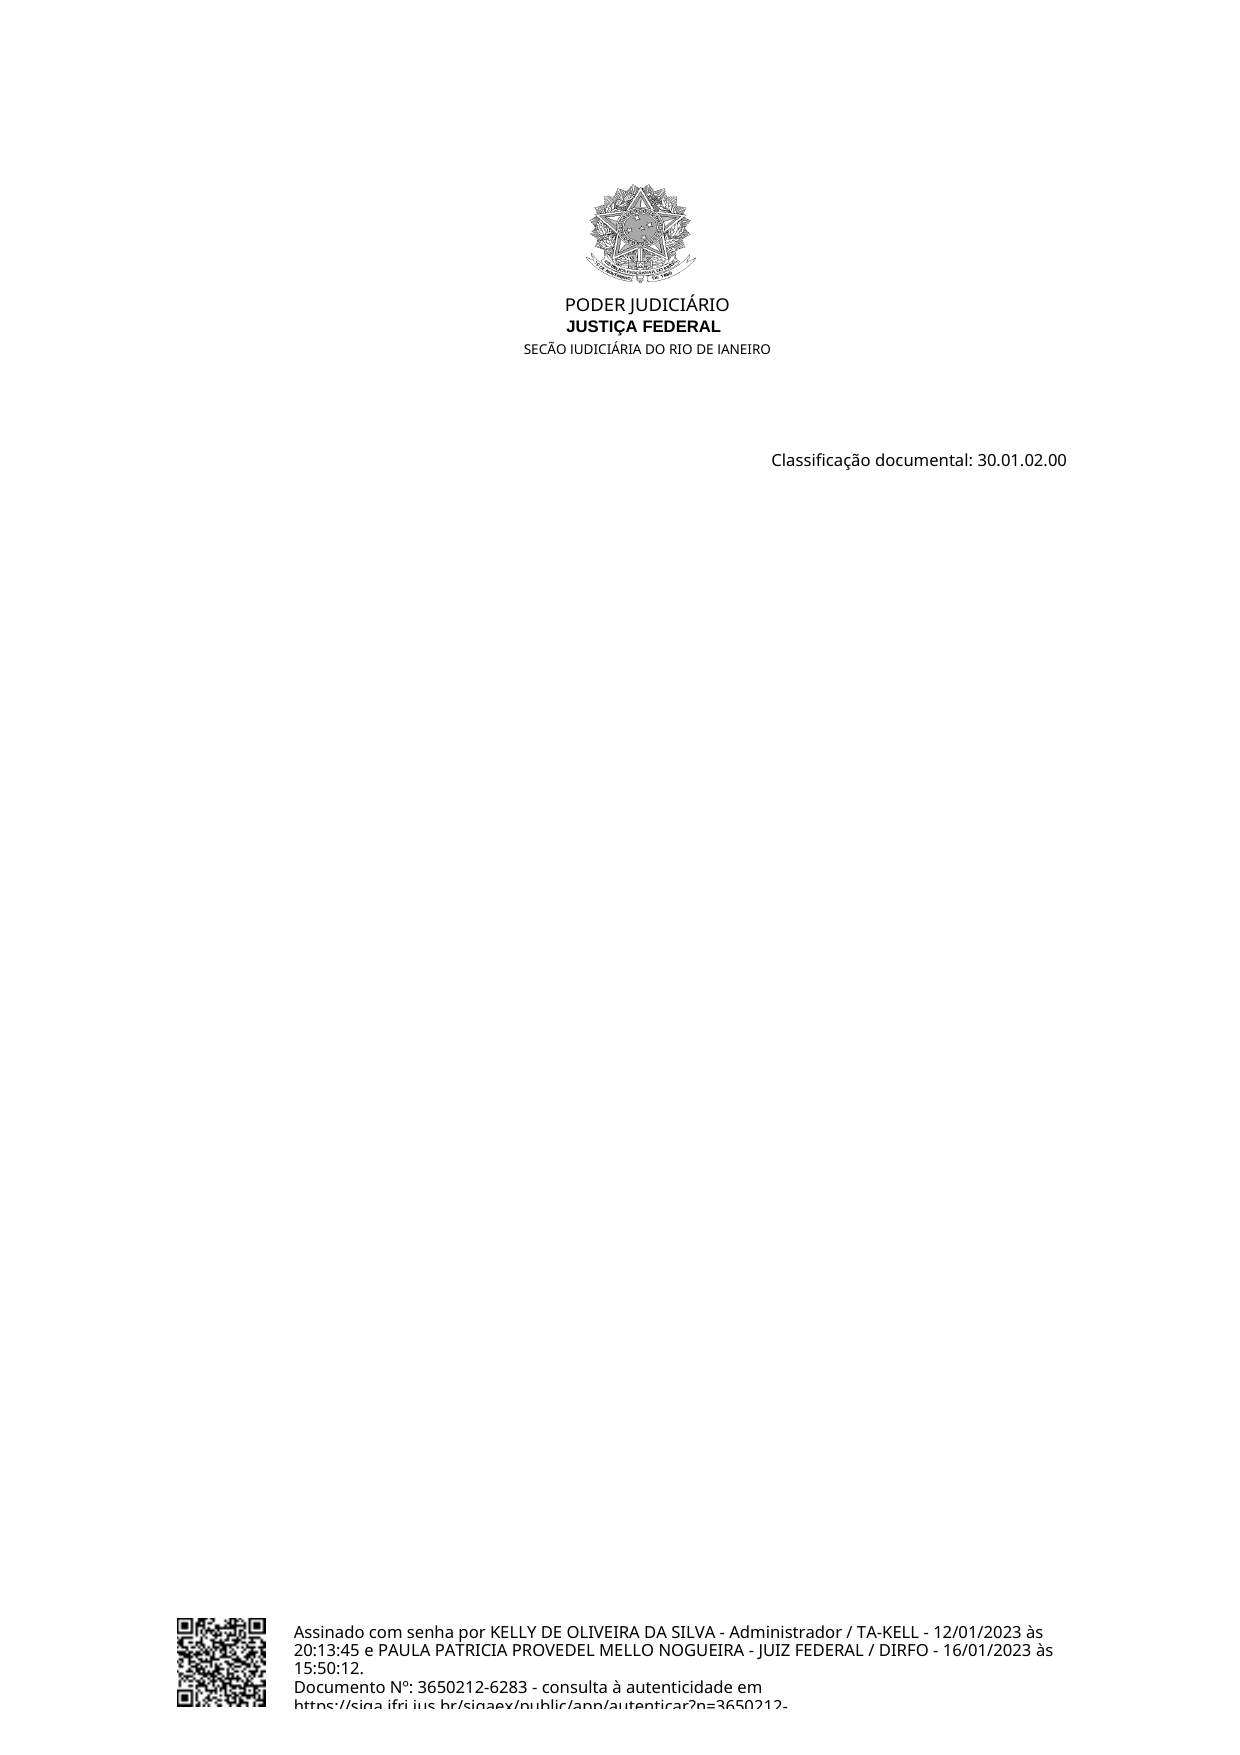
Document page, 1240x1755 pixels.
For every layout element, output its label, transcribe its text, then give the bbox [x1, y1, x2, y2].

text Classificação documental: 30.01.02.00 [771, 448, 1227, 471]
